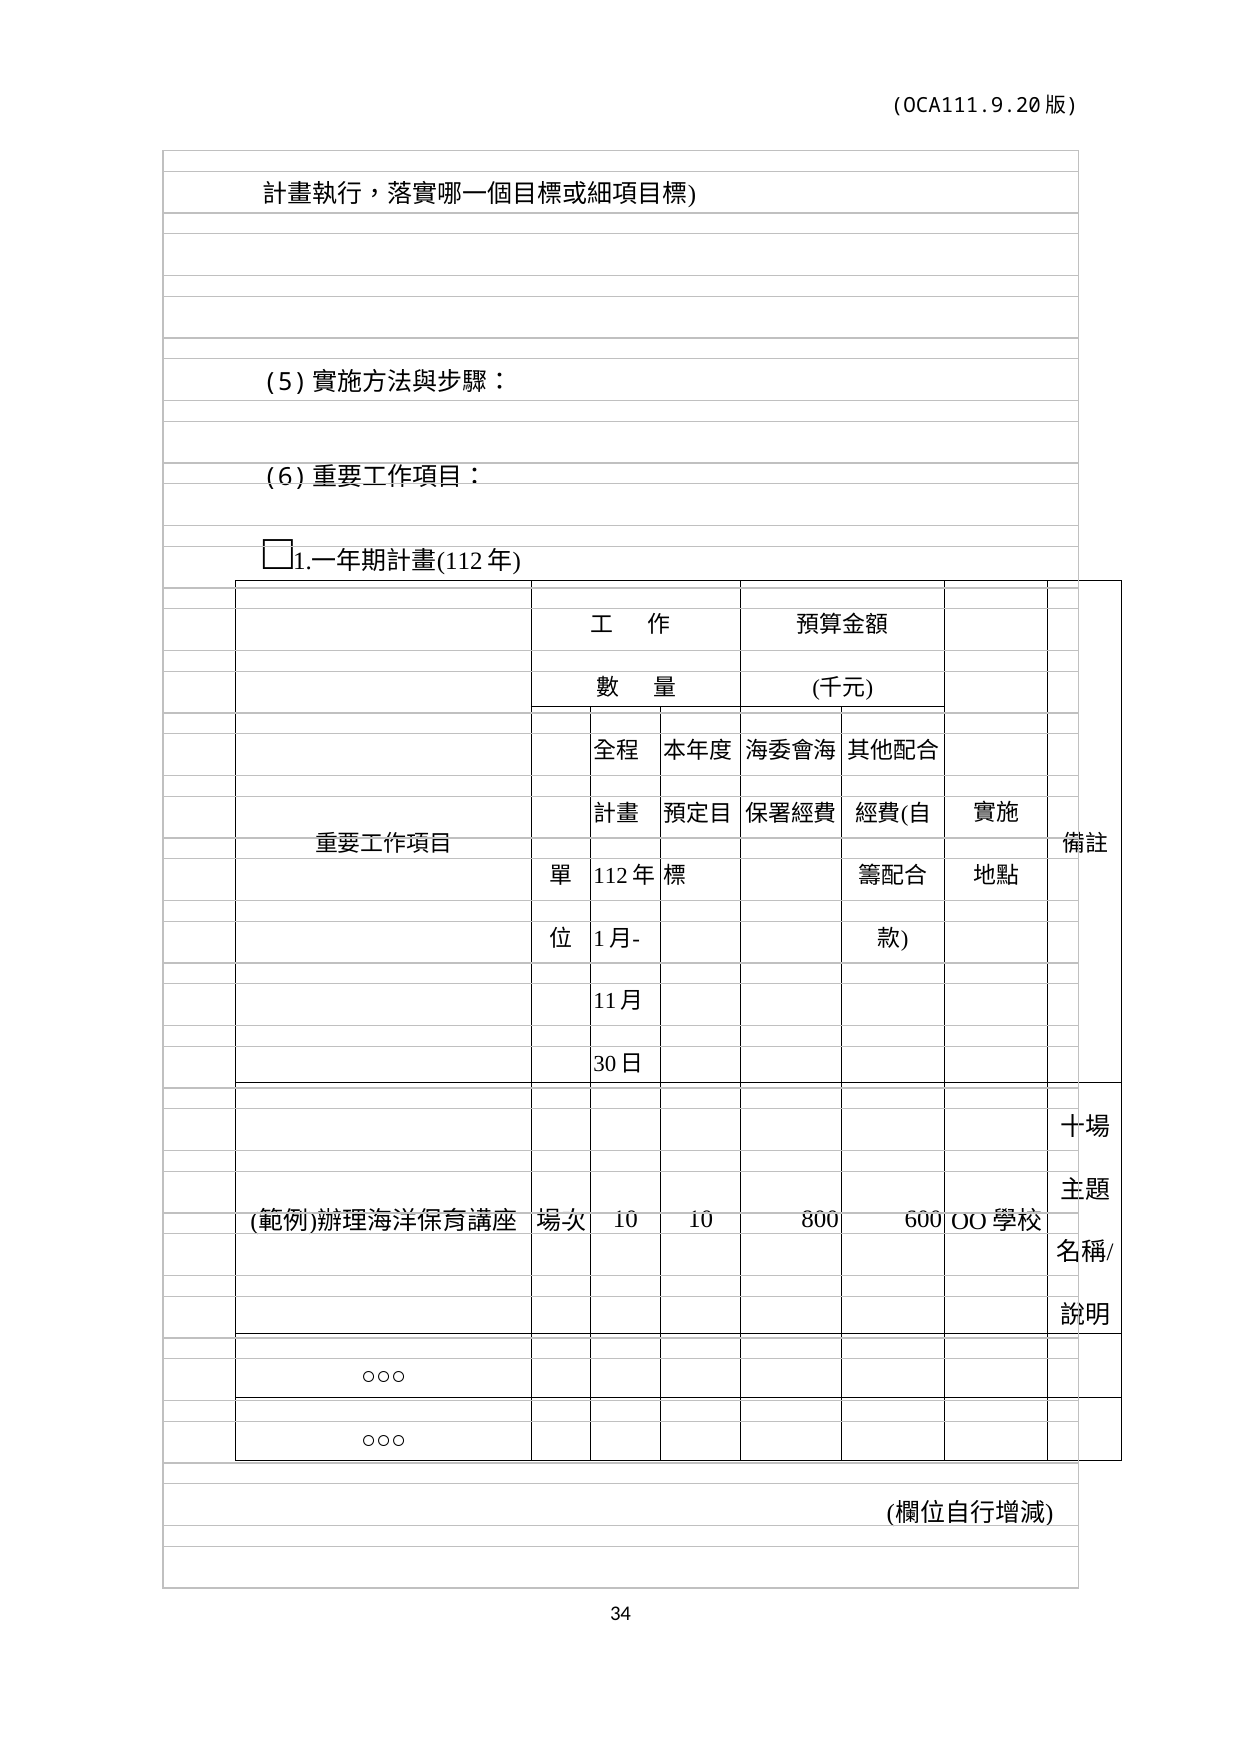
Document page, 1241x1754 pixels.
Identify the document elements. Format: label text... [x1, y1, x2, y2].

table_header [236, 609, 531, 650]
table_cell [741, 1047, 841, 1082]
table_cell [945, 1401, 1047, 1421]
table_cell 10 [661, 1109, 740, 1150]
table_cell [532, 1297, 590, 1333]
table_cell 十場主題名稱/說明 [1048, 1276, 1078, 1296]
table_header 地點 [945, 859, 1047, 900]
table_header 備註 [1048, 581, 1078, 587]
table_header [236, 651, 531, 671]
table_cell [741, 839, 841, 858]
table_cell [741, 922, 841, 962]
table_cell 10 [661, 1151, 740, 1171]
table_header [945, 672, 1047, 712]
table_cell 600 [842, 1089, 944, 1108]
table_header 實施 [945, 797, 1047, 837]
table_header [532, 589, 740, 608]
table_header 備註 [1048, 922, 1078, 962]
table_cell [741, 1339, 841, 1358]
table_cell [532, 1047, 590, 1082]
table_header [945, 922, 1047, 962]
table_cell 海委會海 [741, 734, 841, 775]
table_cell [532, 734, 590, 775]
table_cell 其他配合 [842, 734, 944, 775]
table_header [945, 984, 1047, 1025]
table_cell [842, 1026, 944, 1046]
table_cell [741, 901, 841, 921]
table_cell [661, 1359, 740, 1397]
table_header [945, 776, 1047, 796]
table_cell 十場主題名稱/說明 [1048, 1214, 1078, 1233]
table_cell 600 [842, 1297, 944, 1333]
table_cell [842, 839, 944, 858]
table_cell [661, 901, 740, 921]
table_cell [1048, 1339, 1078, 1358]
table_cell [842, 707, 944, 712]
table_cell [532, 1276, 590, 1296]
table_cell (範例)辦理海洋保育講座 [236, 1083, 531, 1087]
table_cell [842, 1359, 944, 1397]
text □1.一年期計畫(112年) [263, 526, 1078, 546]
table_cell 10 [591, 1234, 660, 1275]
table_cell [532, 1026, 590, 1046]
table_cell [591, 964, 660, 983]
table_cell [741, 714, 841, 733]
table_cell [741, 859, 841, 900]
table_cell [1048, 1401, 1078, 1421]
table_header 備註 [1048, 839, 1078, 858]
table_cell [532, 984, 590, 1025]
table_cell [532, 901, 590, 921]
table_header [741, 651, 944, 671]
table_cell 場次 [532, 1214, 590, 1233]
table_header 預算金額 [741, 609, 944, 650]
table_cell [945, 1276, 1047, 1296]
table_cell 10 [661, 1276, 740, 1296]
table_header [945, 589, 1047, 608]
table_cell [591, 901, 660, 921]
table_cell 10 [661, 1172, 740, 1212]
table_cell 800 [741, 1276, 841, 1296]
table_cell 標 [661, 859, 740, 900]
table_cell [661, 1401, 740, 1421]
table_cell 11月 [591, 984, 660, 1025]
list [263, 339, 1078, 358]
table_cell 1月- [591, 922, 660, 962]
table_header [945, 609, 1047, 650]
table_cell 10 [661, 1089, 740, 1108]
table_cell [741, 984, 841, 1025]
table_cell 10 [591, 1109, 660, 1150]
table_header 備註 [1048, 797, 1078, 837]
table_cell [661, 776, 740, 796]
table_cell (範例)辦理海洋保育講座 [236, 1234, 531, 1275]
table_header 備註 [1048, 651, 1078, 671]
table_cell [741, 707, 841, 712]
table_header 數 量 [532, 672, 740, 706]
table_cell 800 [741, 1109, 841, 1150]
text (欄位自行增減) [263, 1484, 1053, 1525]
table_cell [532, 1401, 590, 1421]
table_cell (範例)辦理海洋保育講座 [312, 1214, 531, 1233]
table_header [236, 1026, 531, 1046]
table_cell ○○○ [236, 1359, 531, 1397]
table_header 重要工作項目 [236, 839, 531, 858]
table_cell 800 [741, 1083, 841, 1087]
table_cell 10 [661, 1234, 740, 1275]
table_cell 600 [842, 1151, 944, 1171]
table_header [236, 589, 531, 608]
table_cell [945, 1109, 1047, 1150]
table_header [236, 714, 531, 733]
table_cell [842, 964, 944, 983]
table_cell 10 [591, 1172, 660, 1212]
table_cell [741, 776, 841, 796]
table_cell [532, 1422, 590, 1460]
table_header 備註 [1079, 581, 1121, 1082]
table_header 工 作 [532, 609, 740, 650]
table_cell 800 [741, 1089, 841, 1108]
table_header [945, 839, 1047, 858]
table_cell [591, 707, 660, 712]
table_cell 800 [741, 1151, 841, 1171]
table_cell [591, 714, 660, 733]
table_cell 600 [842, 1214, 944, 1233]
table_header [945, 1026, 1047, 1046]
table_cell 全程 [591, 734, 660, 775]
table_cell 十場主題名稱/說明 [1048, 1234, 1078, 1275]
table_cell [661, 922, 740, 962]
table_cell [532, 1359, 590, 1397]
table_cell 112年 [591, 859, 660, 900]
table_header [945, 901, 1047, 921]
table_cell [741, 964, 841, 983]
text □1.一年期計畫(112年) [264, 547, 290, 567]
table_cell [591, 1401, 660, 1421]
table_cell [945, 1422, 1047, 1460]
table_cell [661, 839, 740, 858]
table_header [236, 734, 531, 775]
table_cell [661, 1339, 740, 1358]
table_cell [532, 1083, 590, 1087]
table_cell [591, 1026, 660, 1046]
list 重要工作項目： [393, 464, 401, 483]
table_header (千元) [741, 672, 944, 706]
table_header 備註 [1048, 714, 1078, 733]
table_cell [532, 707, 590, 712]
table_header 備註 [1048, 964, 1078, 983]
table_cell [842, 901, 944, 921]
table_cell [661, 964, 740, 983]
table_header [236, 984, 531, 1025]
table_cell [945, 1234, 1047, 1275]
table_cell 計畫 [591, 797, 660, 837]
table_cell [945, 1339, 1047, 1358]
table_header 備註 [1048, 589, 1078, 608]
table_cell (範例)辦理海洋保育講座 [236, 1297, 531, 1333]
table_cell 十場主題名稱/說明 [1079, 1083, 1121, 1333]
table_cell [1079, 1398, 1121, 1460]
table_header 備註 [1048, 984, 1078, 1025]
table_header 備註 [1048, 859, 1078, 900]
table_cell (範例)辦理海洋保育講座 [236, 1109, 531, 1150]
table_cell [591, 1359, 660, 1397]
table_cell OO學校 [945, 1214, 1047, 1233]
table_cell 10 [591, 1151, 660, 1171]
table_cell [1048, 1359, 1078, 1397]
table_cell [945, 1151, 1047, 1171]
table_cell (範例)辦理海洋保育講座 [236, 1151, 531, 1171]
list 重要工作項目： [325, 464, 394, 483]
table_header [236, 901, 531, 921]
table_cell 800 [741, 1234, 841, 1275]
table_cell 10 [591, 1089, 660, 1108]
table_cell [661, 1422, 740, 1460]
table_cell 600 [842, 1276, 944, 1296]
table_cell (範例)辦理海洋保育講座 [236, 1214, 313, 1233]
table_cell 單 [532, 859, 590, 900]
table_cell [741, 1359, 841, 1397]
table_cell 10 [591, 1214, 660, 1233]
table_cell 800 [741, 1214, 841, 1233]
list 實施方法與步驟： [263, 359, 1078, 400]
table_header [945, 734, 1047, 775]
table_header [945, 714, 1047, 733]
table_cell [1079, 1334, 1121, 1397]
table_header [236, 1047, 531, 1082]
table_header 備註 [1048, 776, 1078, 796]
list 重要工作項目： [401, 464, 1078, 483]
table_cell [945, 1083, 1047, 1087]
table_cell 600 [842, 1083, 944, 1087]
list 落實聯合國永續發展目標(Sustainable Development Goals, SDGs)情形說明：(SDGs包含17項核心目標(Goals)及169項細項目標(Targets)，請提出計畫執行，落實哪一個目標或細項目標) [263, 151, 1078, 171]
table_header [945, 1047, 1047, 1082]
table_cell [842, 1339, 944, 1358]
table_cell [741, 1422, 841, 1460]
table_header 備註 [1048, 1047, 1078, 1082]
table_header [236, 797, 531, 837]
table_cell 10 [591, 1297, 660, 1333]
table_header 備註 [1048, 609, 1078, 650]
table_cell [945, 1359, 1047, 1397]
list 落實聯合國永續發展目標(Sustainable Development Goals, SDGs)情形說明：(SDGs包含17項核心目標(Goals)及169項細項目標(Targets)，請提出計畫執行，落實哪一個目標或細項目標) [263, 172, 1078, 212]
table_cell [661, 1026, 740, 1046]
text □1.一年期計畫(112年) [263, 510, 1078, 525]
table_header [945, 581, 1047, 587]
table_cell [945, 1172, 1047, 1212]
table_cell [842, 984, 944, 1025]
table_cell [532, 776, 590, 796]
table_cell 本年度 [661, 734, 740, 775]
table_cell [532, 964, 590, 983]
table_cell [591, 1422, 660, 1460]
table_cell [661, 714, 740, 733]
table_cell 600 [842, 1172, 944, 1212]
table_header [945, 651, 1047, 671]
table_cell [741, 1026, 841, 1046]
table_cell [591, 776, 660, 796]
table_header 備註 [1048, 672, 1078, 712]
list 重要工作項目： [263, 484, 1078, 495]
table_cell [532, 839, 590, 858]
table_header [236, 581, 531, 587]
table_cell 十場主題名稱/說明 [1048, 1109, 1078, 1150]
table_cell 預定目 [661, 797, 740, 837]
table_header 備註 [1048, 901, 1078, 921]
table_header [236, 776, 531, 796]
table_cell [842, 1422, 944, 1460]
table_cell [532, 1172, 590, 1212]
table_cell [842, 714, 944, 733]
table_cell [842, 1047, 944, 1082]
text □1.一年期計畫(112年) [263, 547, 1078, 572]
table_cell [661, 984, 740, 1025]
table_cell 款) [842, 922, 944, 962]
table_header [532, 651, 740, 671]
table_cell 十場主題名稱/說明 [1048, 1089, 1078, 1108]
table_cell 800 [741, 1172, 841, 1212]
table_cell [591, 839, 660, 858]
table_cell 10 [591, 1083, 660, 1087]
table_cell 30日 [591, 1047, 660, 1082]
table_cell 保署經費 [741, 797, 841, 837]
table_cell 十場主題名稱/說明 [1048, 1172, 1078, 1212]
table_cell [591, 1339, 660, 1358]
table_cell 800 [741, 1297, 841, 1333]
table_cell ○○○ [236, 1422, 531, 1460]
table_cell 籌配合 [842, 859, 944, 900]
table_cell [236, 1339, 531, 1358]
table_cell 10 [661, 1214, 740, 1233]
table_cell [532, 1339, 590, 1358]
table_header 備註 [1048, 1026, 1078, 1046]
table_cell [741, 1401, 841, 1421]
table_cell 位 [532, 922, 590, 962]
table_header 備註 [1048, 734, 1078, 775]
table_cell 600 [842, 1234, 944, 1275]
table_cell [236, 1401, 531, 1421]
table_cell 600 [842, 1109, 944, 1150]
table_cell 經費(自 [842, 797, 944, 837]
list 重要工作項目： [263, 432, 1078, 462]
table_header [236, 672, 531, 712]
table_header [741, 581, 944, 587]
table_cell [945, 1089, 1047, 1108]
table_header [236, 859, 531, 900]
list 重要工作項目： [263, 464, 330, 483]
table_cell 10 [661, 1297, 740, 1333]
table_header [532, 581, 740, 587]
table_cell (範例)辦理海洋保育講座 [236, 1172, 531, 1212]
table_cell [532, 1109, 590, 1150]
table_cell (範例)辦理海洋保育講座 [236, 1089, 531, 1108]
table_cell [532, 1151, 590, 1171]
table_cell 十場主題名稱/說明 [1048, 1297, 1078, 1333]
table_cell [945, 1297, 1047, 1333]
table_cell [661, 707, 740, 712]
table_header [236, 964, 531, 983]
text [263, 1469, 1053, 1483]
table_header [236, 922, 531, 962]
table_cell 10 [661, 1083, 740, 1087]
table_header [945, 964, 1047, 983]
table_cell (範例)辦理海洋保育講座 [236, 1276, 531, 1296]
table_cell [532, 1089, 590, 1108]
text [263, 1526, 1053, 1531]
table_cell [661, 1047, 740, 1082]
table_cell 10 [591, 1276, 660, 1296]
table_cell [842, 776, 944, 796]
table_cell [532, 797, 590, 837]
table_cell [532, 714, 590, 733]
table_cell [842, 1401, 944, 1421]
table_cell [532, 1234, 590, 1275]
table_header [741, 589, 944, 608]
table_cell 十場主題名稱/說明 [1048, 1151, 1078, 1171]
table_cell [1048, 1422, 1078, 1460]
